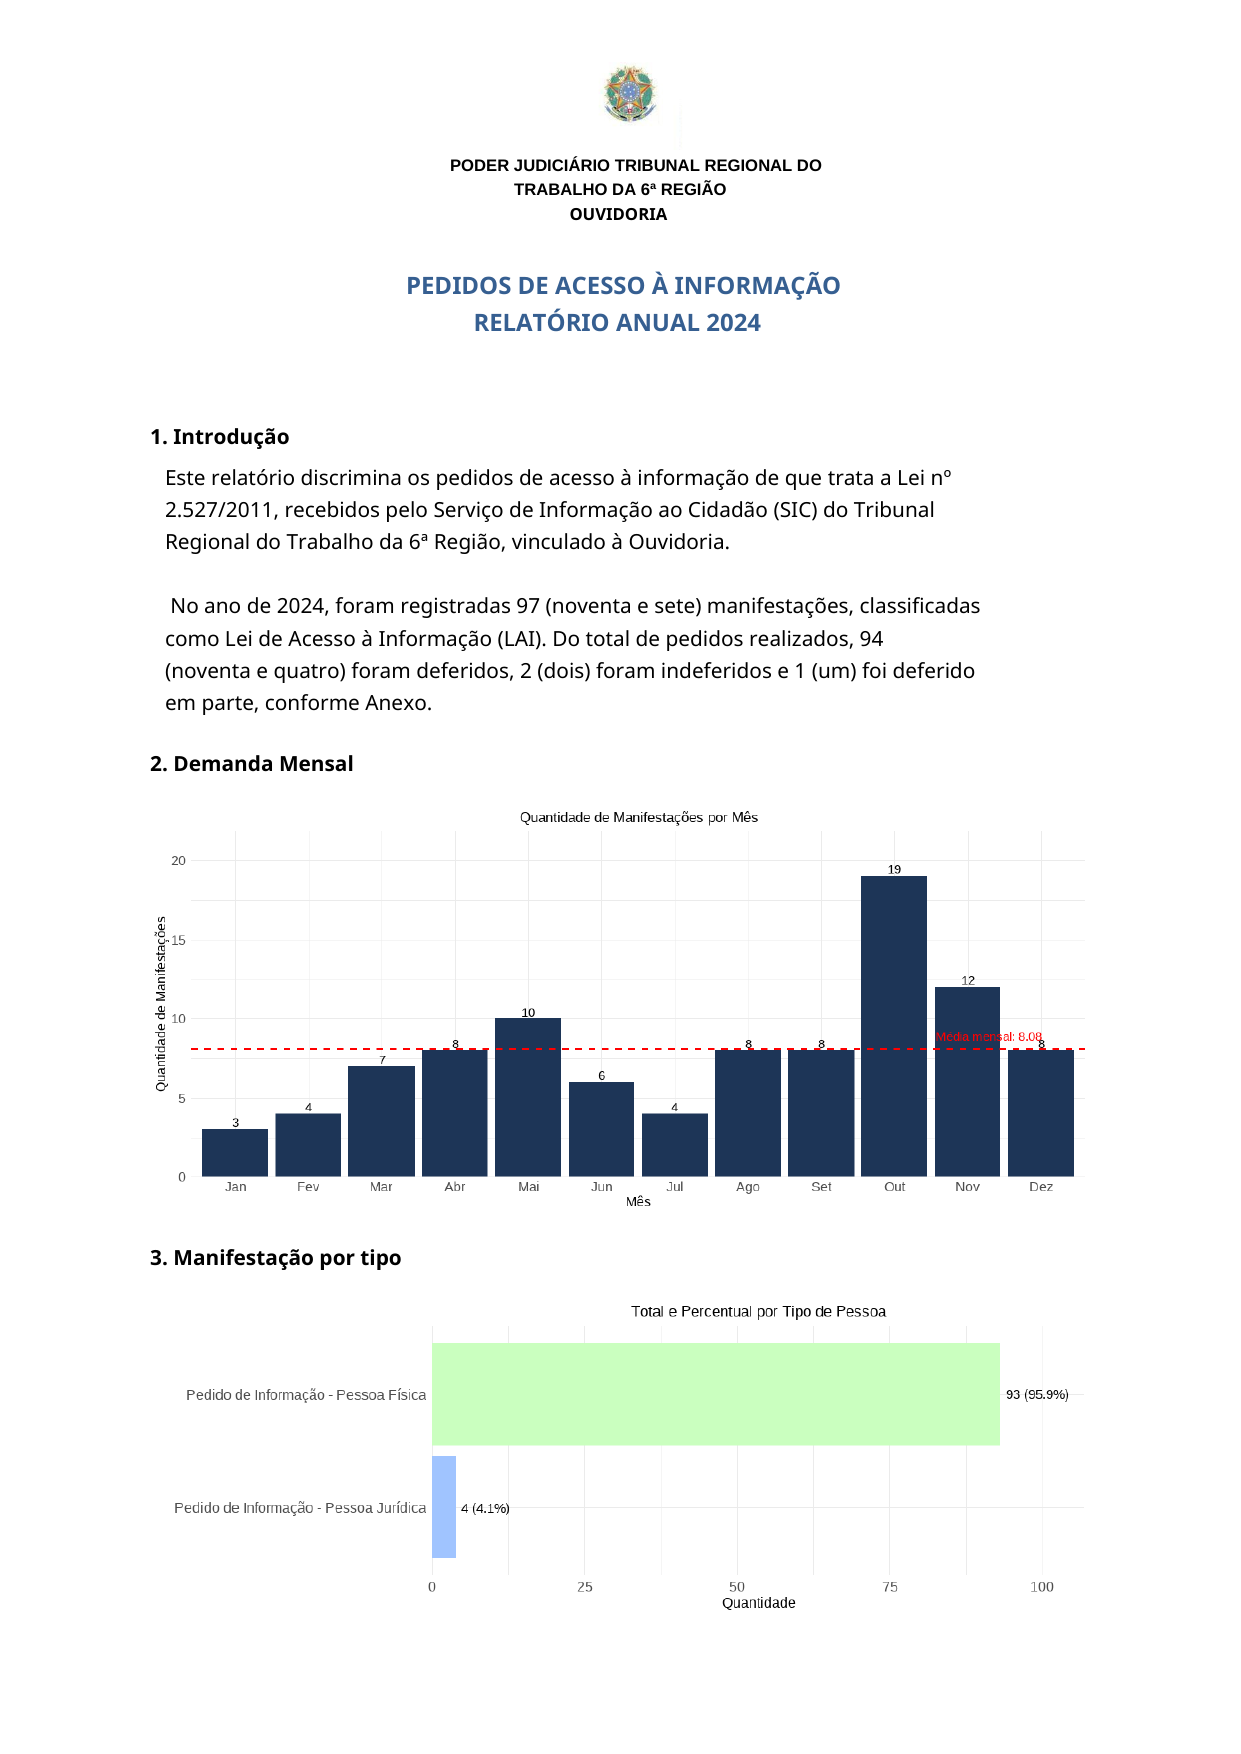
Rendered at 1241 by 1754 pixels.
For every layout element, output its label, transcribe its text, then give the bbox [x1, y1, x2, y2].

text PODER JUDICIÁRIO TRIBUNAL REGIONAL DO [150, 150, 1091, 176]
text Regional do Trabalho da 6ª Região, vinculado à Ouvidoria. [163, 527, 1091, 556]
text como Lei de Acesso à Informação (LAI). Do total de pedidos realizados, 94 [150, 624, 1091, 652]
text OUVIDORIA [150, 202, 1091, 225]
picture [150, 806, 1091, 1215]
text TRABALHO DA 6ª REGIÃO [150, 180, 1091, 199]
text 1. Introdução [150, 422, 1091, 450]
picture [150, 1300, 1091, 1617]
text (noventa e quatro) foram deferidos, 2 (dois) foram indeferidos e 1 (um) foi deferido [150, 656, 1091, 684]
text PEDIDOS DE ACESSO À INFORMAÇÃO RELATÓRIO ANUAL 2024 [357, 267, 884, 339]
text 2.527/2011, recebidos pelo Serviço de Informação ao Cidadão (SIC) do Tribunal [163, 495, 1091, 523]
text 2. Demanda Mensal [150, 749, 1091, 778]
picture [598, 62, 683, 150]
text Este relatório discrimina os pedidos de acesso à informação de que trata a Lei nº [150, 463, 1091, 491]
text No ano de 2024, foram registradas 97 (noventa e sete) manifestações, classificadas [163, 592, 1091, 620]
text em parte, conforme Anexo. [150, 688, 1091, 717]
text 3. Manifestação por tipo [150, 1243, 1091, 1272]
